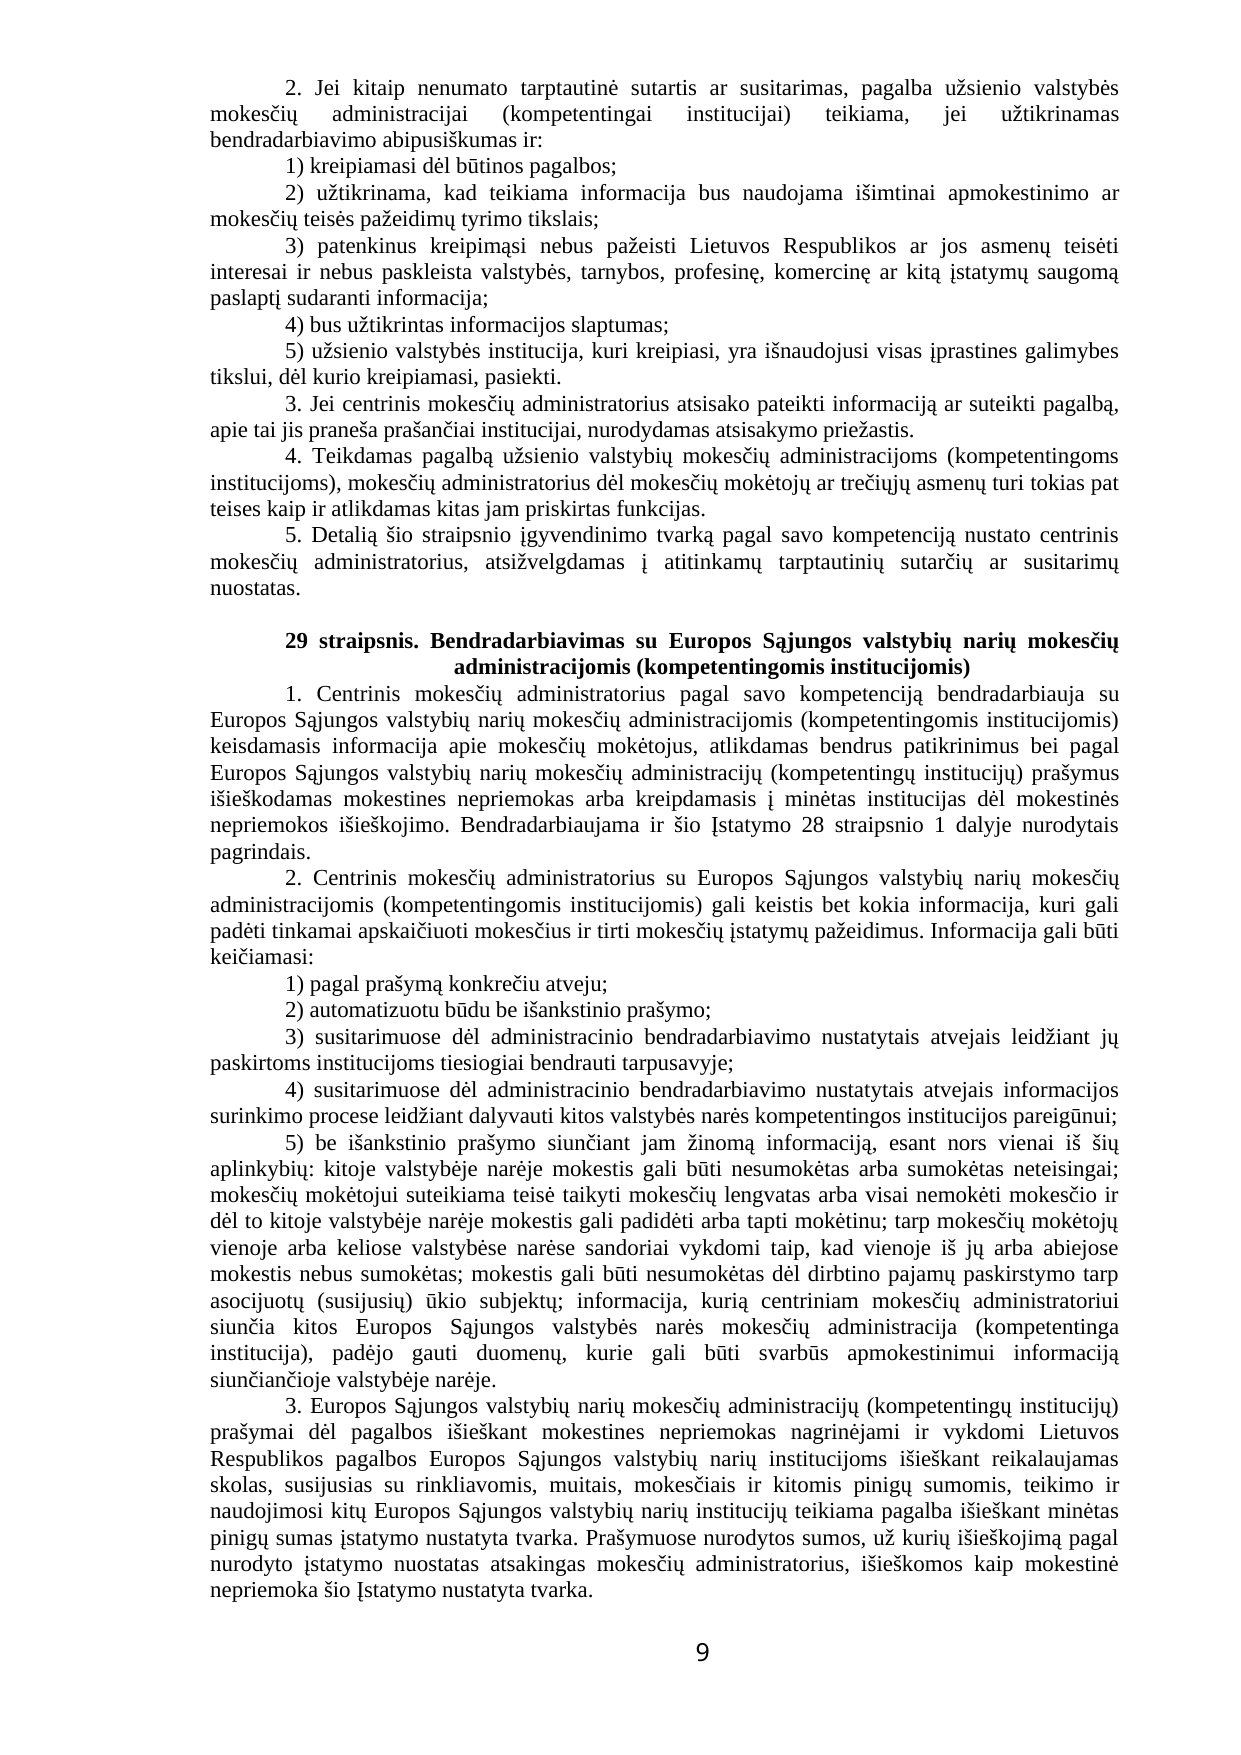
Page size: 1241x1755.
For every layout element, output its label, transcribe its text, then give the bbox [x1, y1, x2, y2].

text 2. Jei kitaip nenumato tarptautinė sutartis ar susitarimas, pagalba užsienio valstybės mokesčių administracijai (kompetentingai institucijai) teikiama, jei užtikrinamas bendradarbiavimo abipusiškumas ir: [210, 73, 1120, 153]
text 5) užsienio valstybės institucija, kuri kreipiasi, yra išnaudojusi visas įprastines galimybes tikslui, dėl kurio kreipiamasi, pasiekti. [210, 337, 1120, 390]
text 3. Europos Sąjungos valstybių narių mokesčių administracijų (kompetentingų institucijų) prašymai dėl pagalbos išieškant mokestines nepriemokas nagrinėjami ir vykdomi Lietuvos Respublikos pagalbos Europos Sąjungos valstybių narių institucijoms išieškant reikalaujamas skolas, susijusias su rinkliavomis, muitais, mokesčiais ir kitomis pinigų sumomis, teikimo ir naudojimosi kitų Europos Sąjungos valstybių narių institucijų teikiama pagalba išieškant minėtas pinigų sumas įstatymo nustatyta tvarka. Prašymuose nurodytos sumos, už kurių išieškojimą pagal nurodyto įstatymo nuostatas atsakingas mokesčių administratorius, išieškomos kaip mokestinė nepriemoka šio Įstatymo nustatyta tvarka. [210, 1392, 1120, 1603]
text 3. Jei centrinis mokesčių administratorius atsisako pateikti informaciją ar suteikti pagalbą, apie tai jis praneša prašančiai institucijai, nurodydamas atsisakymo priežastis. [210, 390, 1120, 442]
text 1) kreipiamasi dėl būtinos pagalbos; [210, 153, 1120, 179]
text 4) susitarimuose dėl administracinio bendradarbiavimo nustatytais atvejais informacijos surinkimo procese leidžiant dalyvauti kitos valstybės narės kompetentingos institucijos pareigūnui; [210, 1076, 1120, 1128]
text 1. Centrinis mokesčių administratorius pagal savo kompetenciją bendradarbiauja su Europos Sąjungos valstybių narių mokesčių administracijomis (kompetentingomis institucijomis) keisdamasis informacija apie mokesčių mokėtojus, atlikdamas bendrus patikrinimus bei pagal Europos Sąjungos valstybių narių mokesčių administracijų (kompetentingų institucijų) prašymus išieškodamas mokestines nepriemokas arba kreipdamasis į minėtas institucijas dėl mokestinės nepriemokos išieškojimo. Bendradarbiaujama ir šio Įstatymo 28 straipsnio 1 dalyje nurodytais pagrindais. [210, 680, 1120, 864]
text 3) patenkinus kreipimąsi nebus pažeisti Lietuvos Respublikos ar jos asmenų teisėti interesai ir nebus paskleista valstybės, tarnybos, profesinę, komercinę ar kitą įstatymų saugomą paslaptį sudaranti informacija; [210, 232, 1120, 311]
text 2. Centrinis mokesčių administratorius su Europos Sąjungos valstybių narių mokesčių administracijomis (kompetentingomis institucijomis) gali keistis bet kokia informacija, kuri gali padėti tinkamai apskaičiuoti mokesčius ir tirti mokesčių įstatymų pažeidimus. Informacija gali būti keičiamasi: [210, 864, 1120, 970]
text 4. Teikdamas pagalbą užsienio valstybių mokesčių administracijoms (kompetentingoms institucijoms), mokesčių administratorius dėl mokesčių mokėtojų ar trečiųjų asmenų turi tokias pat teises kaip ir atlikdamas kitas jam priskirtas funkcijas. [210, 442, 1120, 522]
text 5) be išankstinio prašymo siunčiant jam žinomą informaciją, esant nors vienai iš šių aplinkybių: kitoje valstybėje narėje mokestis gali būti nesumokėtas arba sumokėtas neteisingai; mokesčių mokėtojui suteikiama teisė taikyti mokesčių lengvatas arba visai nemokėti mokesčio ir dėl to kitoje valstybėje narėje mokestis gali padidėti arba tapti mokėtinu; tarp mokesčių mokėtojų vienoje arba keliose valstybėse narėse sandoriai vykdomi taip, kad vienoje iš jų arba abiejose mokestis nebus sumokėtas; mokestis gali būti nesumokėtas dėl dirbtino pajamų paskirstymo tarp asocijuotų (susijusių) ūkio subjektų; informacija, kurią centriniam mokesčių administratoriui siunčia kitos Europos Sąjungos valstybės narės mokesčių administracija (kompetentinga institucija), padėjo gauti duomenų, kurie gali būti svarbūs apmokestinimui informaciją siunčiančioje valstybėje narėje. [210, 1128, 1120, 1392]
text 2) užtikrinama, kad teikiama informacija bus naudojama išimtinai apmokestinimo ar mokesčių teisės pažeidimų tyrimo tikslais; [210, 179, 1120, 232]
text 29 straipsnis. Bendradarbiavimas su Europos Sąjungos valstybių narių mokesčių administracijomis (kompetentingomis institucijomis) [285, 627, 1120, 680]
text 1) pagal prašymą konkrečiu atveju; [210, 970, 1120, 996]
text 2) automatizuotu būdu be išankstinio prašymo; [210, 997, 1120, 1023]
text 4) bus užtikrintas informacijos slaptumas; [210, 311, 1120, 337]
text 3) susitarimuose dėl administracinio bendradarbiavimo nustatytais atvejais leidžiant jų paskirtoms institucijoms tiesiogiai bendrauti tarpusavyje; [210, 1023, 1120, 1076]
text 5. Detalią šio straipsnio įgyvendinimo tvarką pagal savo kompetenciją nustato centrinis mokesčių administratorius, atsižvelgdamas į atitinkamų tarptautinių sutarčių ar susitarimų nuostatas. [210, 522, 1120, 601]
